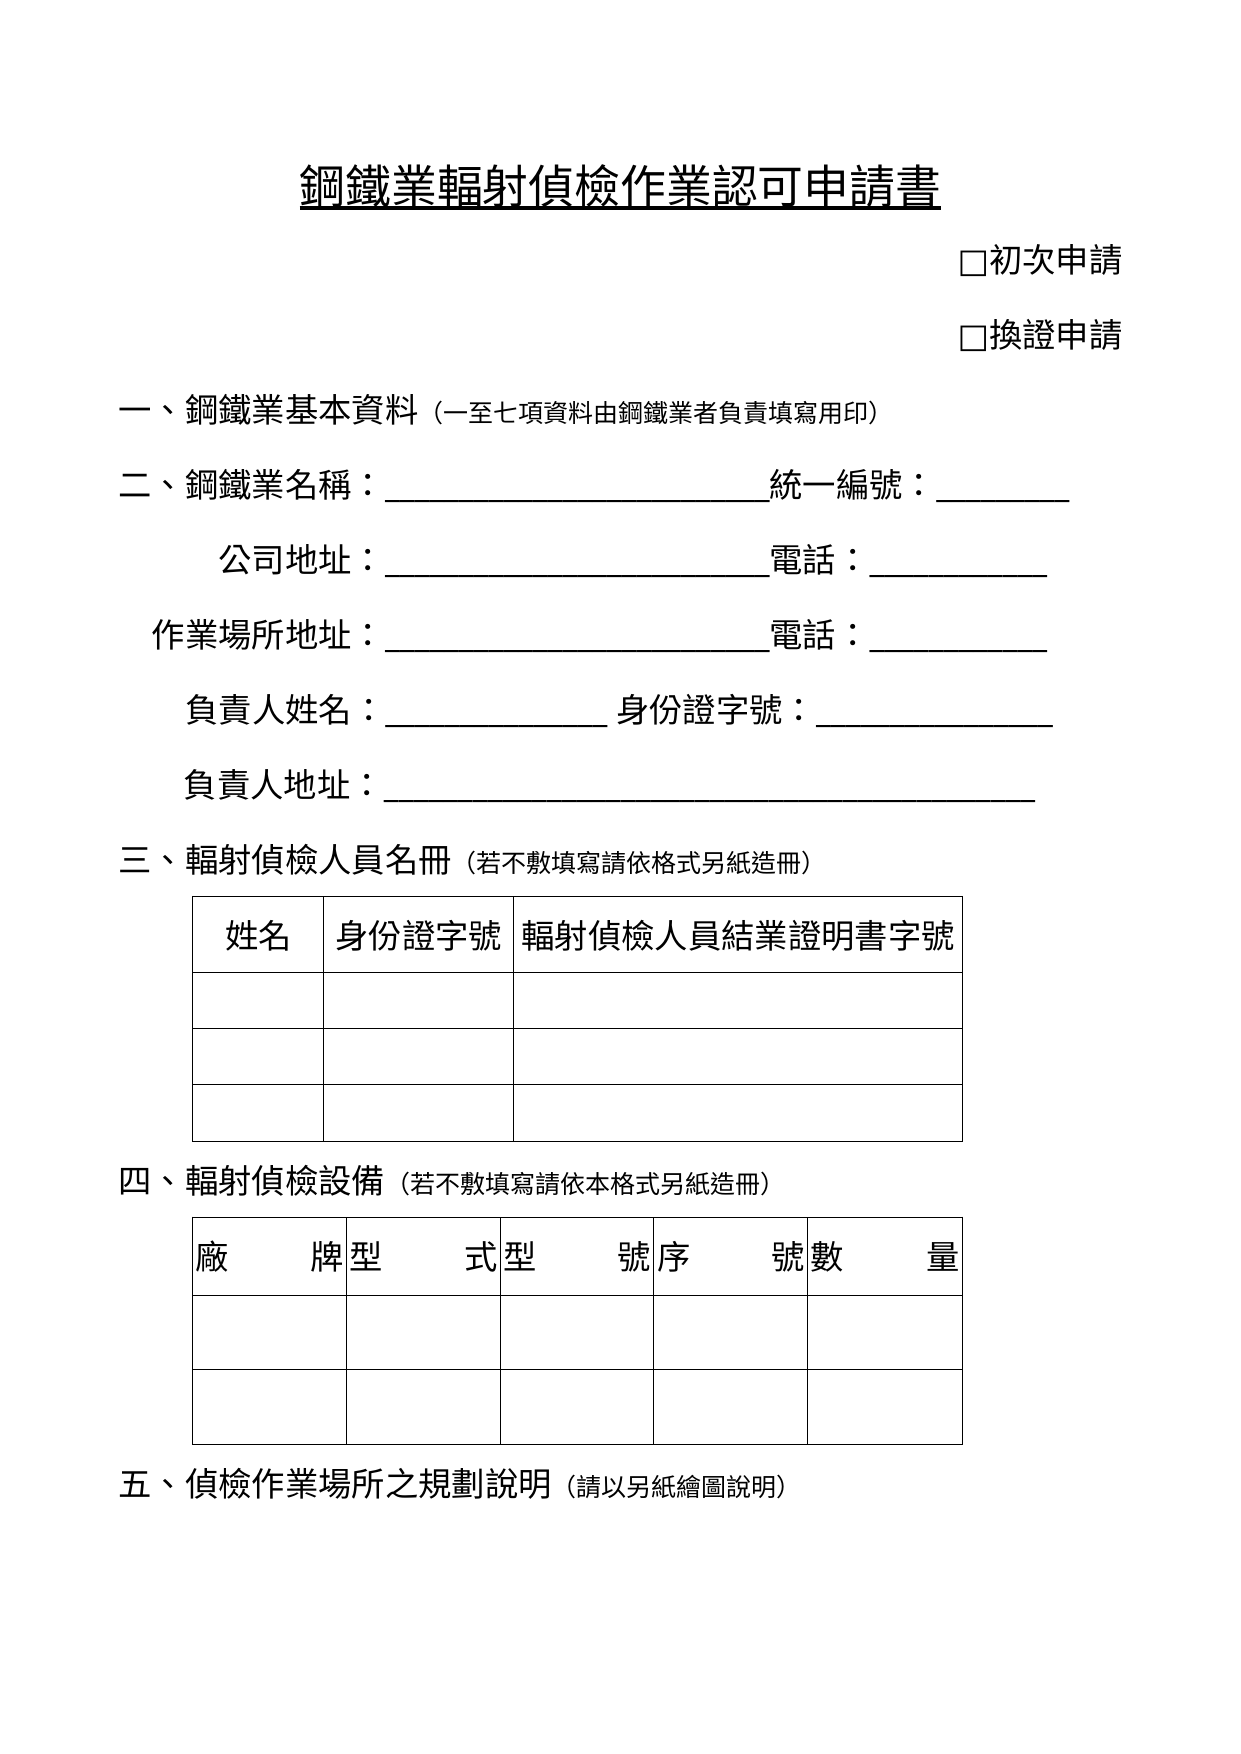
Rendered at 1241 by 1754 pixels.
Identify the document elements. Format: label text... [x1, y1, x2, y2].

table_header 型式 [347, 1218, 500, 1295]
table_header 輻射偵檢人員結業證明書字號 [514, 897, 962, 972]
text 三、輻射偵檢人員名冊（若不敷填寫請依格式另紙造冊） [118, 821, 1122, 896]
table_cell [193, 1370, 346, 1444]
table_cell [193, 1296, 346, 1369]
text 負責人姓名：_______________ 身份證字號：________________ [185, 671, 1122, 746]
text □初次申請 [118, 221, 1122, 296]
text 作業場所地址：__________________________電話：____________ [118, 596, 1122, 671]
table_cell [654, 1370, 807, 1444]
text □換證申請 [118, 296, 1122, 371]
table_cell [324, 1085, 513, 1141]
table_cell [501, 1370, 653, 1444]
table_header 身份證字號 [324, 897, 513, 972]
text 一、鋼鐵業基本資料（一至七項資料由鋼鐵業者負責填寫用印） [118, 371, 1122, 446]
table_cell [514, 1085, 962, 1141]
table_header 序號 [654, 1218, 807, 1295]
table_cell [193, 1029, 323, 1084]
table_cell [324, 973, 513, 1028]
table_cell [193, 1085, 323, 1141]
table_cell [654, 1296, 807, 1369]
text 四、輻射偵檢設備（若不敷填寫請依本格式另紙造冊） [118, 1142, 1122, 1217]
text 五、偵檢作業場所之規劃說明（請以另紙繪圖說明） [118, 1445, 1122, 1520]
text 負責人地址：____________________________________________ [118, 746, 1122, 821]
table_cell [347, 1296, 500, 1369]
table_header 廠牌 [193, 1218, 346, 1295]
text 公司地址：__________________________電話：____________ [118, 521, 1122, 596]
table_cell [808, 1370, 962, 1444]
table_cell [514, 1029, 962, 1084]
table_header 型號 [501, 1218, 653, 1295]
text 鋼鐵業輻射偵檢作業認可申請書 [118, 146, 1122, 221]
table_cell [501, 1296, 653, 1369]
table_cell [514, 973, 962, 1028]
text 二、鋼鐵業名稱：__________________________統一編號：_________ [118, 446, 1122, 521]
table_cell [347, 1370, 500, 1444]
table_cell [808, 1296, 962, 1369]
table_header 姓名 [193, 897, 323, 972]
table_cell [324, 1029, 513, 1084]
table_cell [193, 973, 323, 1028]
table_header 數量 [808, 1218, 962, 1295]
